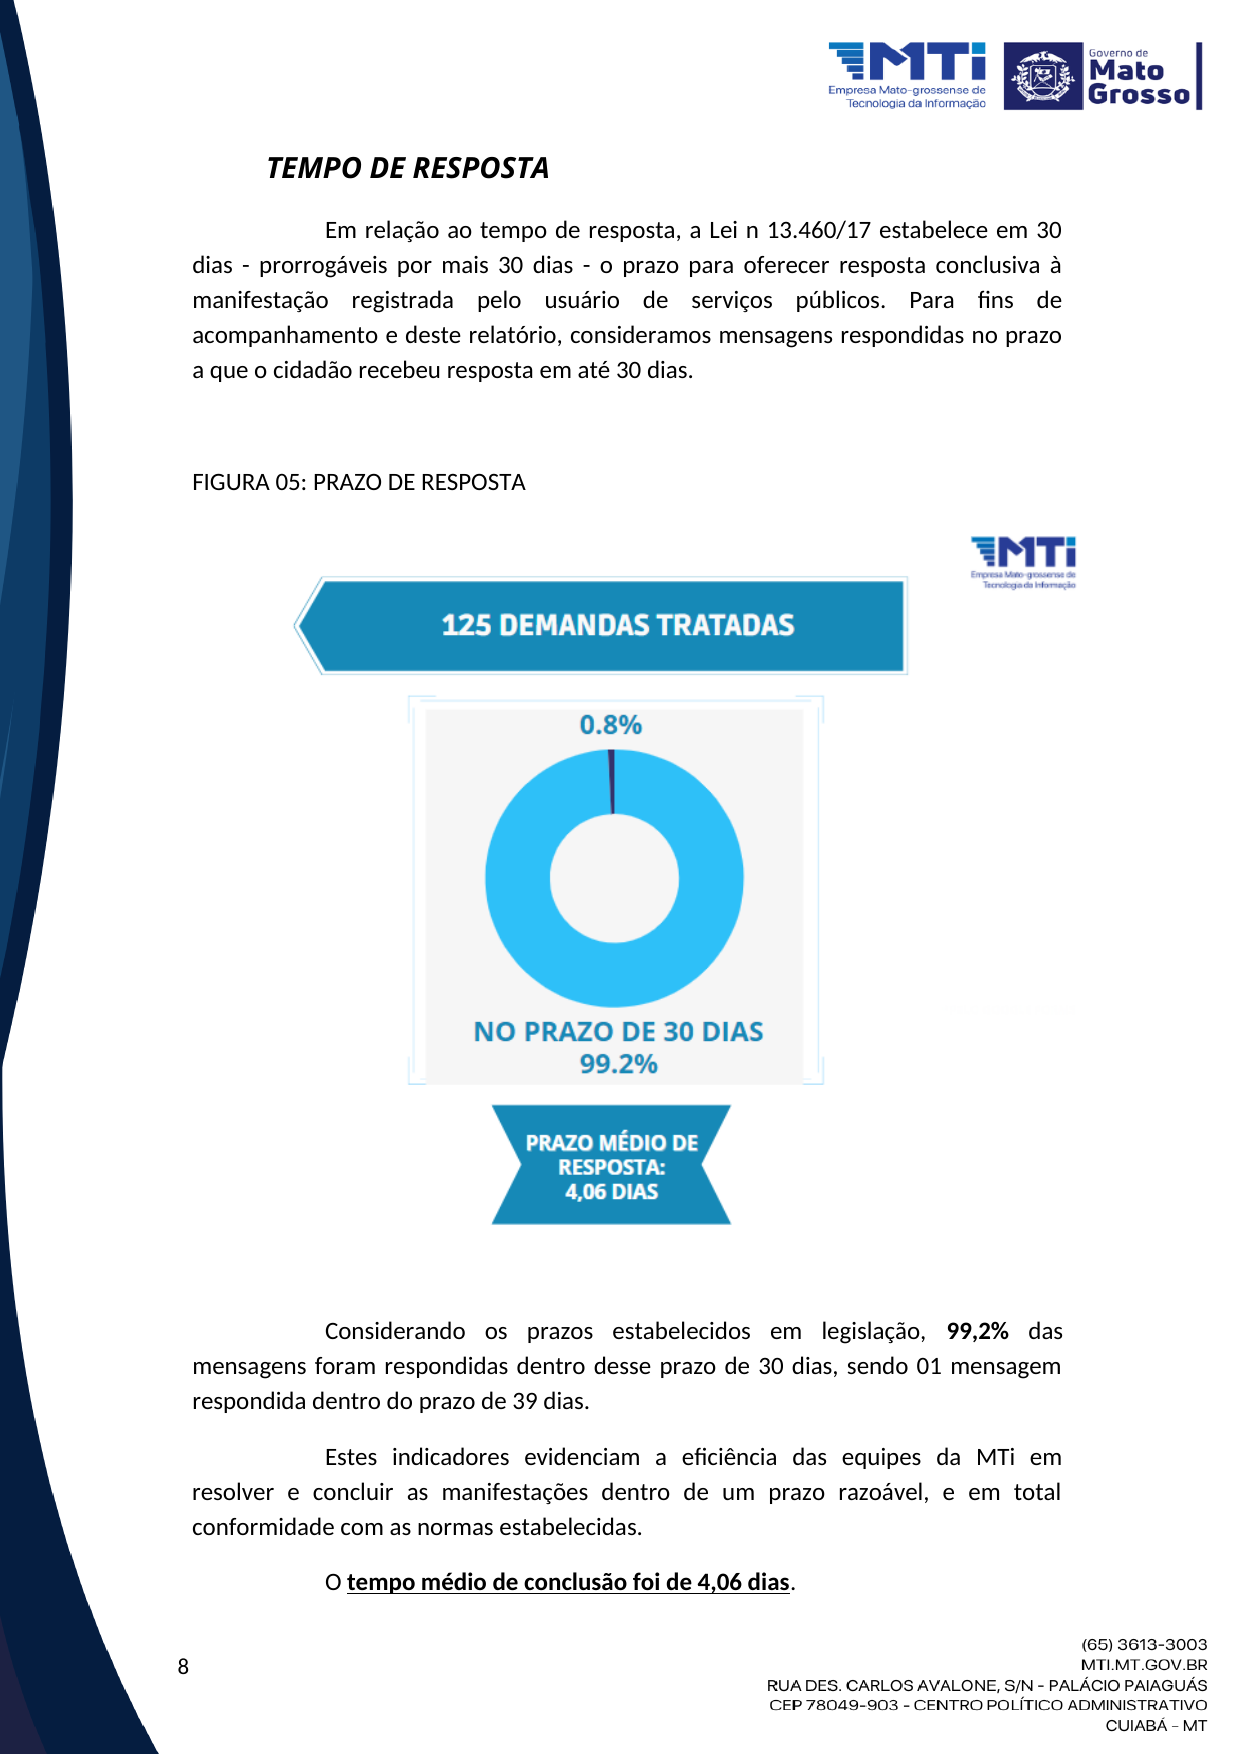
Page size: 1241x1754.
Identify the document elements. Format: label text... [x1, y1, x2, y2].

text Em relação ao tempo de resposta, a Lei n 13.460/17 estabelece em 30 dias - prorrogáveis por mais 30 dias - o prazo para oferecer resposta conclusiva à manifestação registrada pelo usuário de serviços públicos. Para fins de acompanhamento e deste relatório, consideramos mensagens respondidas no prazo a que o cidadão recebeu resposta em até 30 dias. [192, 214, 1063, 384]
text FIGURA 05: PRAZO DE RESPOSTA [192, 466, 1063, 496]
picture [0, 0, 1241, 1754]
text O tempo médio de conclusão foi de 4,06 dias. [192, 1567, 1063, 1597]
text Estes indicadores evidenciam a eficiência das equipes da MTi em resolver e concluir as manifestações dentro de um prazo razoável, e em total conformidade com as normas estabelecidas. [192, 1441, 1063, 1541]
subtitle TEMPO DE RESPOSTA [266, 148, 1031, 187]
text Considerando os prazos estabelecidos em legislação, 99,2% das mensagens foram respondidas dentro desse prazo de 30 dias, sendo 01 mensagem respondida dentro do prazo de 39 dias. [192, 1315, 1063, 1415]
